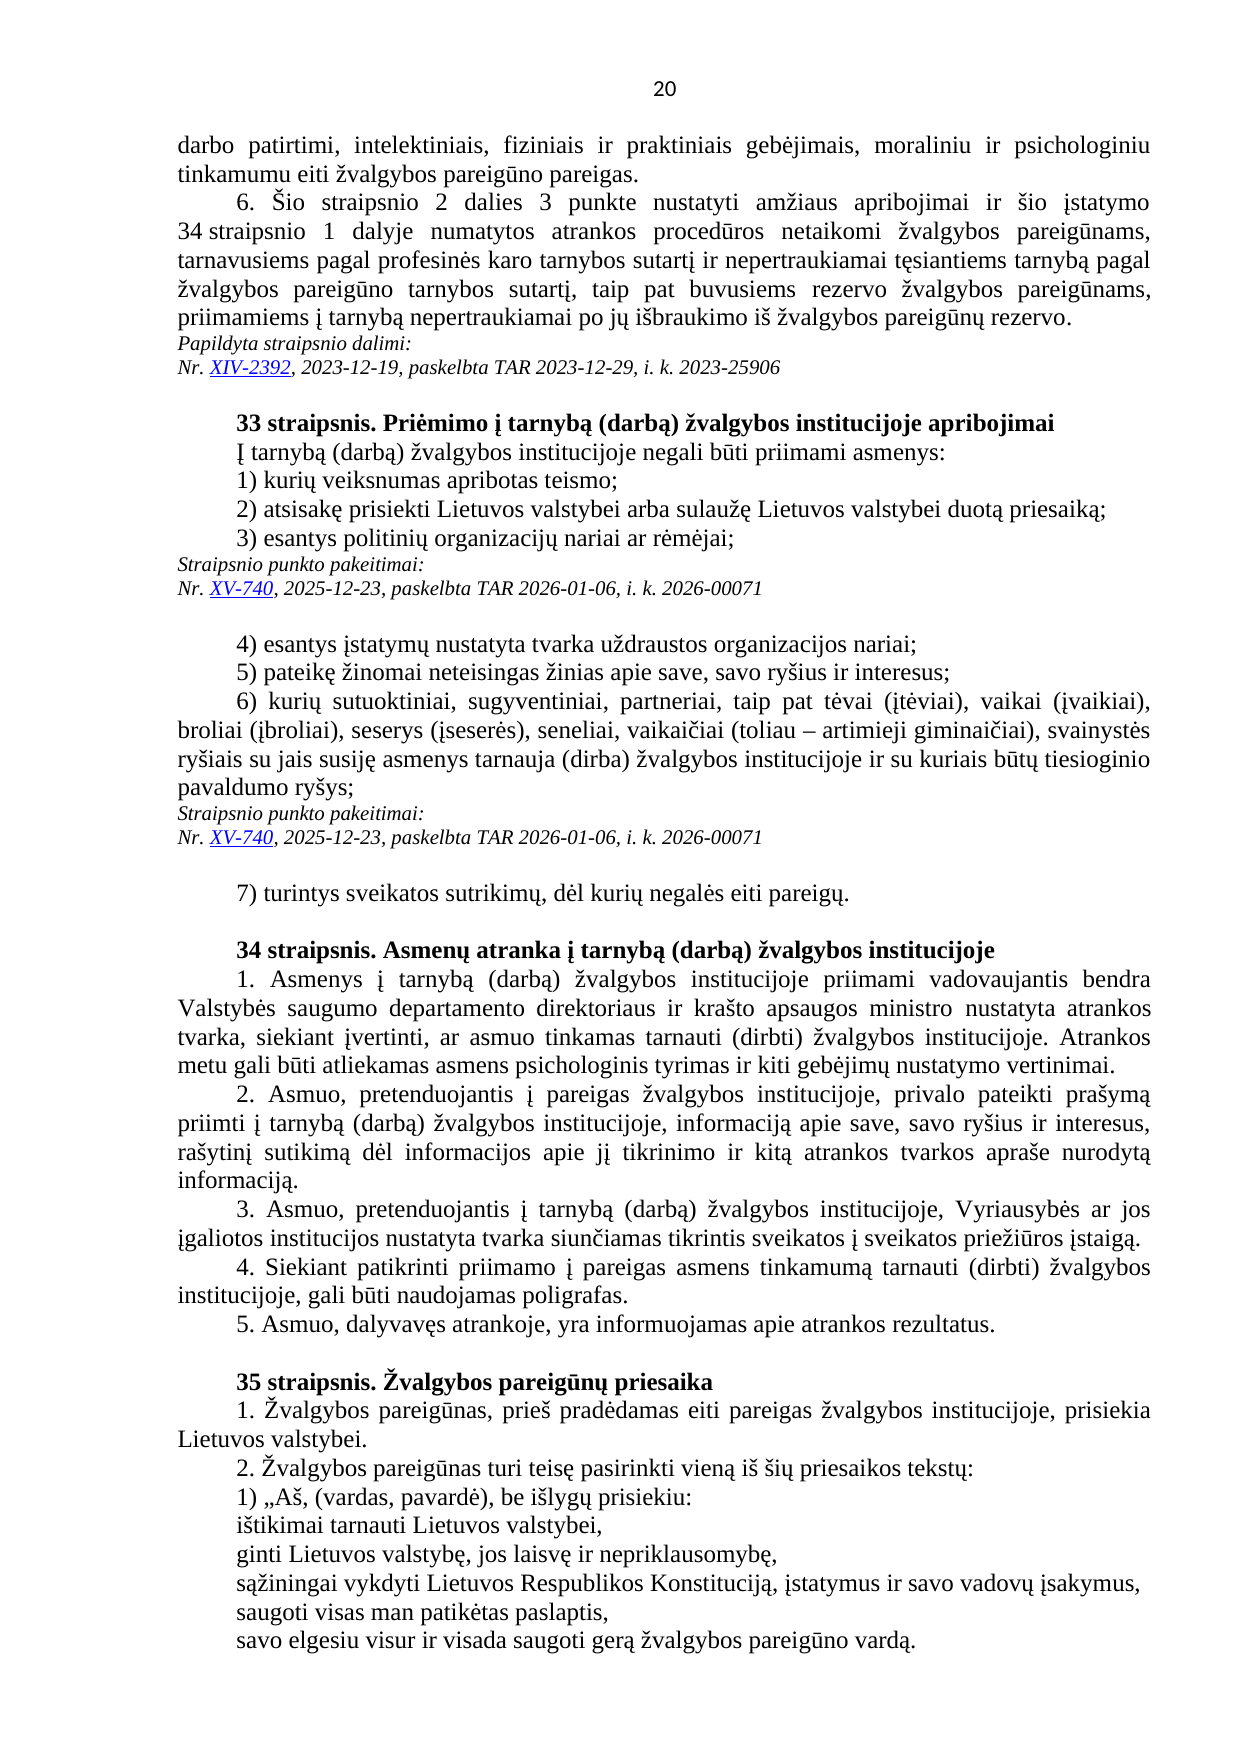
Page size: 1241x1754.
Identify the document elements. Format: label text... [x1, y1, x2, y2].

text 7) turintys sveikatos sutrikimų, dėl kurių negalės eiti pareigų. [177, 878, 1152, 907]
text Straipsnio punkto pakeitimai: [177, 552, 1152, 576]
text 5. Asmuo, dalyvavęs atrankoje, yra informuojamas apie atrankos rezultatus. [177, 1309, 1152, 1338]
text sąžiningai vykdyti Lietuvos Respublikos Konstituciją, įstatymus ir savo vadovų įsakymus, [177, 1568, 1152, 1597]
text 35 straipsnis. Žvalgybos pareigūnų priesaika [177, 1367, 1152, 1396]
text 1. Asmenys į tarnybą (darbą) žvalgybos institucijoje priimami vadovaujantis bendra Valstybės saugumo departamento direktoriaus ir krašto apsaugos ministro nustatyta atrankos tvarka, siekiant įvertinti, ar asmuo tinkamas tarnauti (dirbti) žvalgybos institucijoje. Atrankos metu gali būti atliekamas asmens psichologinis tyrimas ir kiti gebėjimų nustatymo vertinimai. [177, 964, 1152, 1079]
text 33 straipsnis. Priėmimo į tarnybą (darbą) žvalgybos institucijoje apribojimai [177, 408, 1152, 437]
text ištikimai tarnauti Lietuvos valstybei, [177, 1511, 1152, 1539]
text 3. Asmuo, pretenduojantis į tarnybą (darbą) žvalgybos institucijoje, Vyriausybės ar jos įgaliotos institucijos nustatyta tvarka siunčiamas tikrintis sveikatos į sveikatos priežiūros įstaigą. [177, 1194, 1152, 1252]
text ginti Lietuvos valstybę, jos laisvę ir nepriklausomybę, [177, 1539, 1152, 1568]
text Papildyta straipsnio dalimi: [177, 331, 1152, 355]
text 6. Šio straipsnio 2 dalies 3 punkte nustatyti amžiaus apribojimai ir šio įstatymo 34 straipsnio 1 dalyje numatytos atrankos procedūros netaikomi žvalgybos pareigūnams, tarnavusiems pagal profesinės karo tarnybos sutartį ir nepertraukiamai tęsiantiems tarnybą pagal žvalgybos pareigūno tarnybos sutartį, taip pat buvusiems rezervo žvalgybos pareigūnams, priimamiems į tarnybą nepertraukiamai po jų išbraukimo iš žvalgybos pareigūnų rezervo. [177, 187, 1152, 331]
text 1. Žvalgybos pareigūnas, prieš pradėdamas eiti pareigas žvalgybos institucijoje, prisiekia Lietuvos valstybei. [177, 1396, 1152, 1453]
text 2. Žvalgybos pareigūnas turi teisę pasirinkti vieną iš šių priesaikos tekstų: [177, 1453, 1152, 1482]
text 1) „Aš, (vardas, pavardė), be išlygų prisiekiu: [177, 1482, 1152, 1511]
text 4. Siekiant patikrinti priimamo į pareigas asmens tinkamumą tarnauti (dirbti) žvalgybos institucijoje, gali būti naudojamas poligrafas. [177, 1252, 1152, 1309]
text 5) pateikę žinomai neteisingas žinias apie save, savo ryšius ir interesus; [177, 657, 1152, 686]
text 2. Asmuo, pretenduojantis į pareigas žvalgybos institucijoje, privalo pateikti prašymą priimti į tarnybą (darbą) žvalgybos institucijoje, informaciją apie save, savo ryšius ir interesus, rašytinį sutikimą dėl informacijos apie jį tikrinimo ir kitą atrankos tvarkos apraše nurodytą informaciją. [177, 1079, 1152, 1194]
text 34 straipsnis. Asmenų atranka į tarnybą (darbą) žvalgybos institucijoje [177, 936, 1152, 964]
text 4) esantys įstatymų nustatyta tvarka uždraustos organizacijos nariai; [177, 629, 1152, 657]
text Nr. XV-740, 2025-12-23, paskelbta TAR 2026-01-06, i. k. 2026-00071 [177, 825, 1152, 849]
text Nr. XV-740, 2025-12-23, paskelbta TAR 2026-01-06, i. k. 2026-00071 [177, 576, 1152, 600]
text Straipsnio punkto pakeitimai: [177, 801, 1152, 825]
text 1) kurių veiksnumas apribotas teismo; [177, 466, 1152, 494]
text darbo patirtimi, intelektiniais, fiziniais ir praktiniais gebėjimais, moraliniu ir psichologiniu tinkamumu eiti žvalgybos pareigūno pareigas. [177, 130, 1152, 187]
text 2) atsisakę prisiekti Lietuvos valstybei arba sulaužę Lietuvos valstybei duotą priesaiką; [177, 494, 1152, 523]
text saugoti visas man patikėtas paslaptis, [177, 1597, 1152, 1626]
text 3) esantys politinių organizacijų nariai ar rėmėjai; [177, 523, 1152, 552]
text 6) kurių sutuoktiniai, sugyventiniai, partneriai, taip pat tėvai (įtėviai), vaikai (įvaikiai), broliai (įbroliai), seserys (įseserės), seneliai, vaikaičiai (toliau – artimieji giminaičiai), svainystės ryšiais su jais susiję asmenys tarnauja (dirba) žvalgybos institucijoje ir su kuriais būtų tiesioginio pavaldumo ryšys; [177, 686, 1152, 801]
text Nr. XIV-2392, 2023-12-19, paskelbta TAR 2023-12-29, i. k. 2023-25906 [177, 355, 1152, 379]
text Į tarnybą (darbą) žvalgybos institucijoje negali būti priimami asmenys: [177, 437, 1152, 466]
text savo elgesiu visur ir visada saugoti gerą žvalgybos pareigūno vardą. [177, 1626, 1152, 1654]
